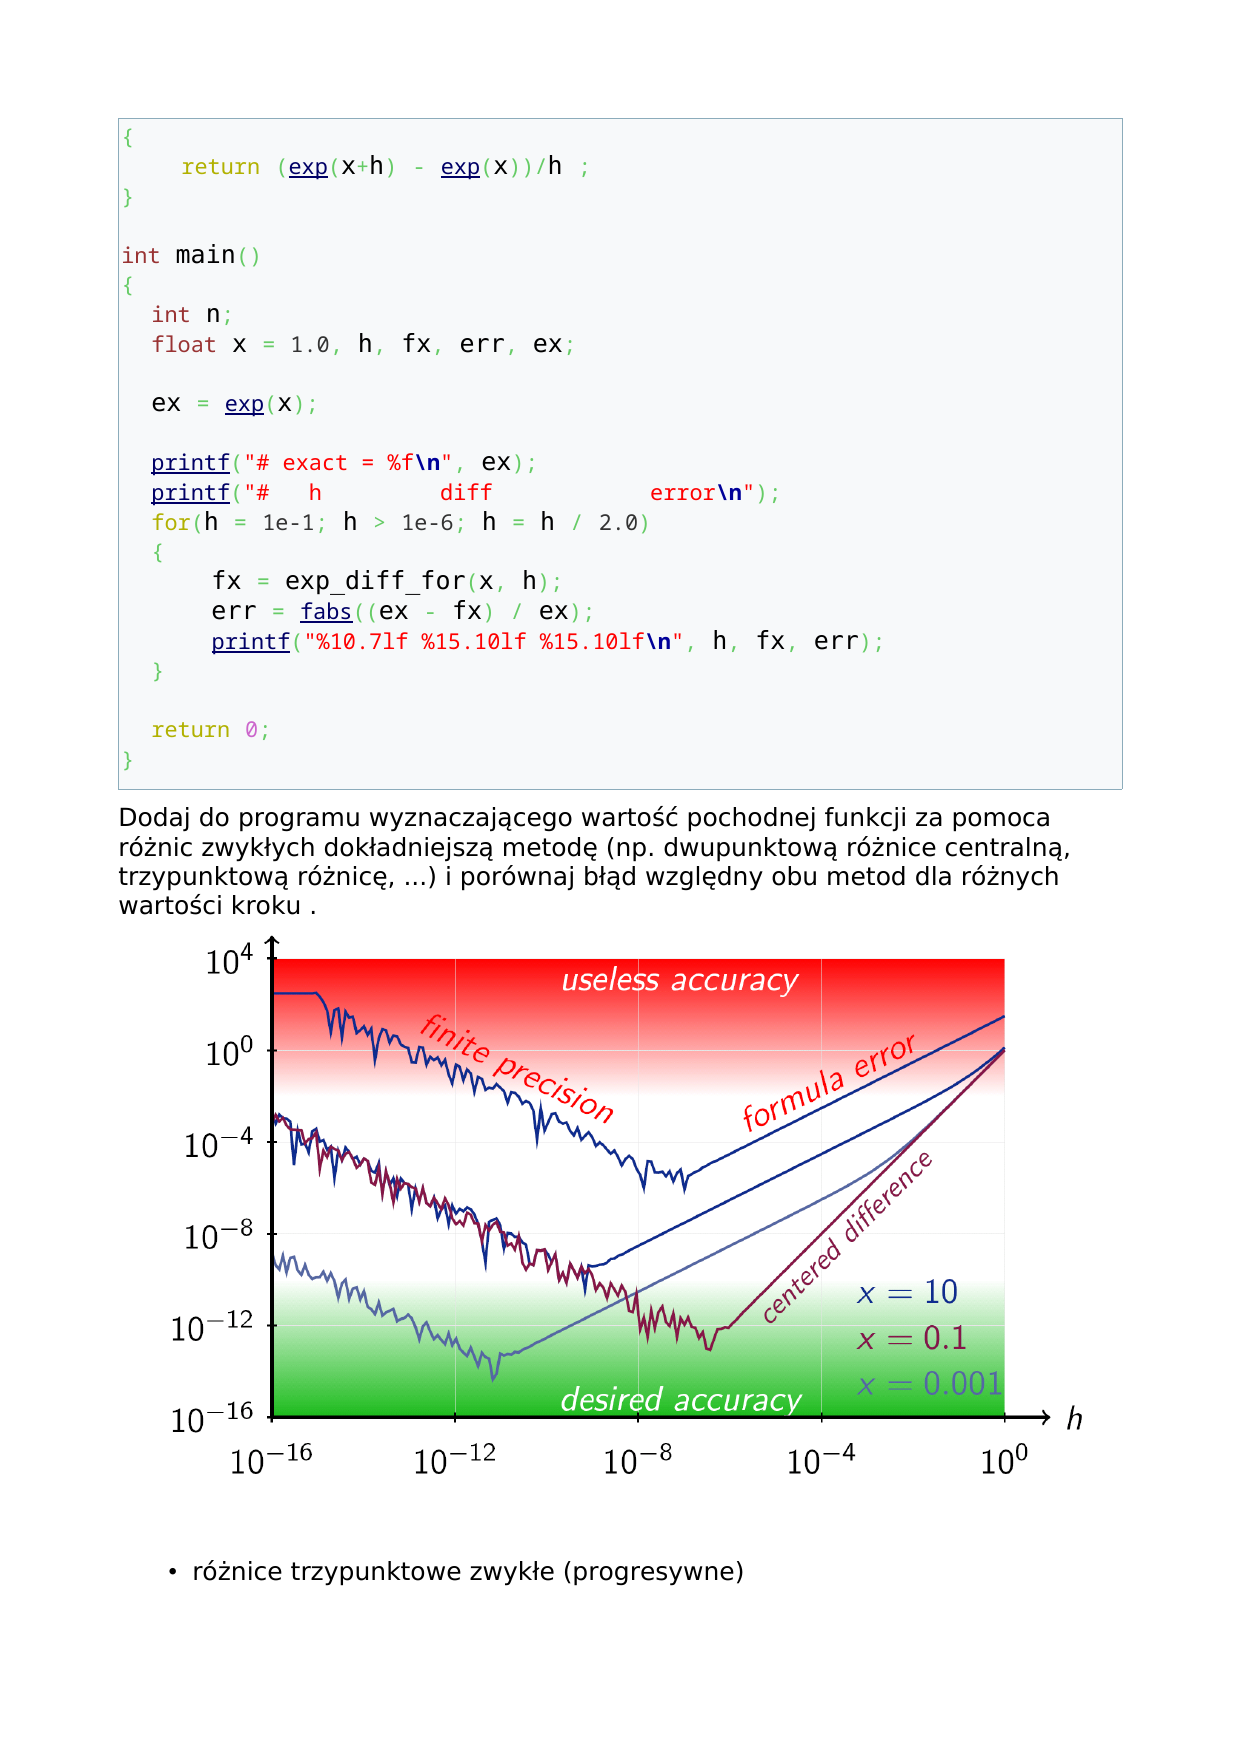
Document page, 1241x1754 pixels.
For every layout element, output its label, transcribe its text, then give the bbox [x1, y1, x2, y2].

text Dodaj do programu wyznaczającego wartość pochodnej funkcji za pomoca różnic zwykłych dokładniejszą metodę (np. dwupunktową różnice centralną, trzypunktową różnicę, ...) i porównaj błąd względny obu metod dla różnych wartości kroku . [118, 804, 1122, 920]
table_header { return (exp(x+h) - exp(x))/h ; } int main() { int n; float x = 1.0, h, fx, err, ex; ex = exp(x); printf("# exact = %f\n", ex); printf("# h diff error\n"); for(h = 1e-1; h > 1e-6; h = h / 2.0) { fx = exp_diff_for(x, h); err = fabs((ex - fx) / ex); printf("%10.7lf %15.10lf %15.10lf\n", h, fx, err); } return 0; } [119, 119, 1122, 789]
list różnice trzypunktowe zwykłe (progresywne) [177, 1557, 1122, 1587]
picture [151, 932, 1089, 1487]
